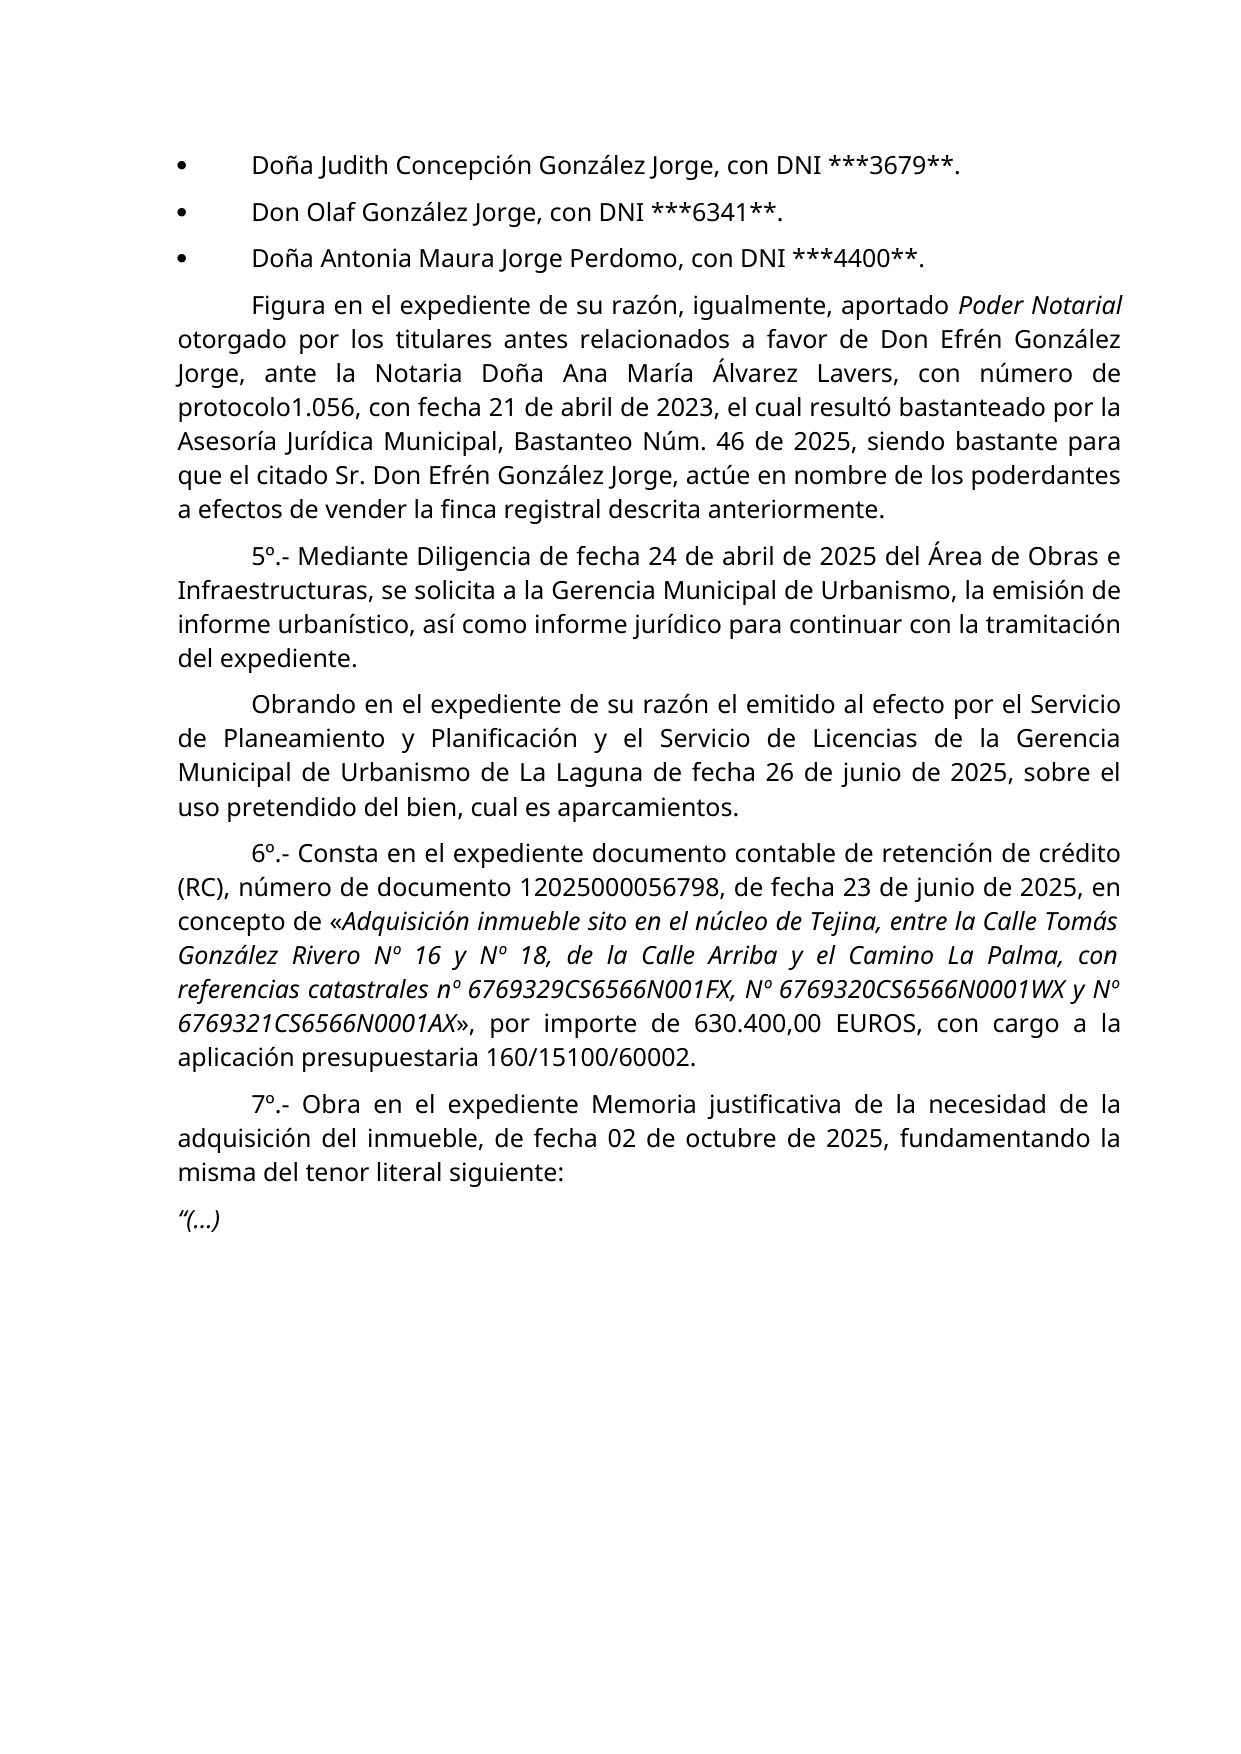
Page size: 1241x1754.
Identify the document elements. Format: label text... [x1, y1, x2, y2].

text Figura en el expediente de su razón, igualmente, aportado Poder Notarial otorgado por los titulares antes relacionados a favor de Don Efrén González Jorge, ante la Notaria Doña Ana María Álvarez Lavers, con número de protocolo1.056, con fecha 21 de abril de 2023, el cual resultó bastanteado por la Asesoría Jurídica Municipal, Bastanteo Núm. 46 de 2025, siendo bastante para que el citado Sr. Don Efrén González Jorge, actúe en nombre de los poderdantes a efectos de vender la finca registral descrita anteriormente. [177, 287, 1122, 526]
text Obrando en el expediente de su razón el emitido al efecto por el Servicio de Planeamiento y Planificación y el Servicio de Licencias de la Gerencia Municipal de Urbanismo de La Laguna de fecha 26 de junio de 2025, sobre el uso pretendido del bien, cual es aparcamientos. [177, 687, 1122, 823]
text “(…) [177, 1201, 1122, 1235]
list Don Olaf González Jorge, con DNI ***6341**. [177, 194, 1122, 228]
list Doña Antonia Maura Jorge Perdomo, con DNI ***4400**. [177, 241, 1122, 275]
text 5º.- Mediante Diligencia de fecha 24 de abril de 2025 del Área de Obras e Infraestructuras, se solicita a la Gerencia Municipal de Urbanismo, la emisión de informe urbanístico, así como informe jurídico para continuar con la tramitación del expediente. [177, 538, 1122, 674]
list Doña Judith Concepción González Jorge, con DNI ***3679**. [177, 148, 1122, 182]
text 7º.- Obra en el expediente Memoria justificativa de la necesidad de la adquisición del inmueble, de fecha 02 de octubre de 2025, fundamentando la misma del tenor literal siguiente: [177, 1087, 1122, 1189]
text 6º.- Consta en el expediente documento contable de retención de crédito (RC), número de documento 12025000056798, de fecha 23 de junio de 2025, en concepto de «Adquisición inmueble sito en el núcleo de Tejina, entre la Calle Tomás González Rivero Nº 16 y Nº 18, de la Calle Arriba y el Camino La Palma, con referencias catastrales nº 6769329CS6566N001FX, Nº 6769320CS6566N0001WX y Nº 6769321CS6566N0001AX», por importe de 630.400,00 EUROS, con cargo a la aplicación presupuestaria 160/15100/60002. [177, 836, 1122, 1074]
